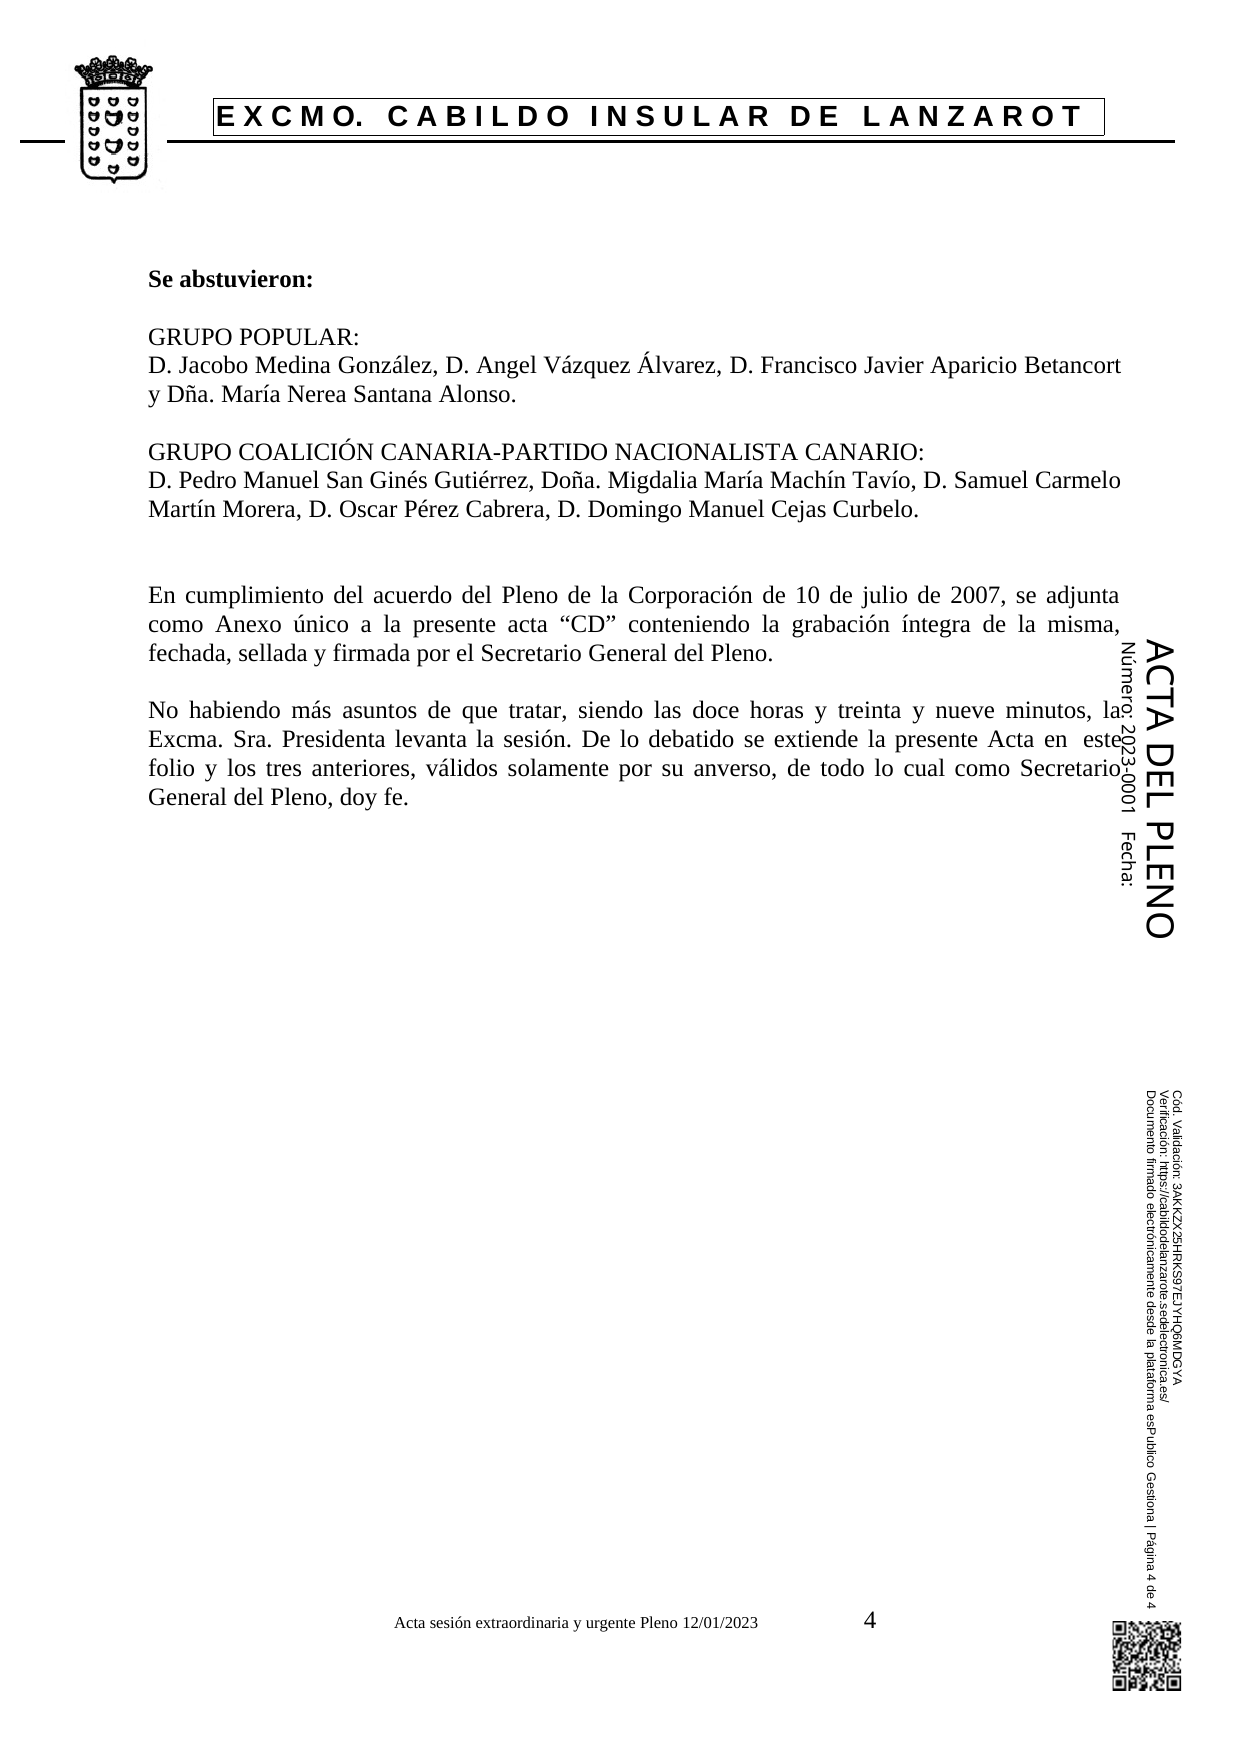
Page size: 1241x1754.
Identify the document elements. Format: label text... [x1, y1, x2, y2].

text GRUPO COALICIÓN CANARIA-PARTIDO NACIONALISTA CANARIO: [148, 437, 1192, 465]
text ACTA DEL PLENO [1140, 639, 1183, 984]
text D. Pedro Manuel San Ginés Gutiérrez, Doña. Migdalia María Machín Tavío, D. Samuel Carmelo Martín Morera, D. Oscar Pérez Cabrera, D. Domingo Manuel Cejas Curbelo. [148, 465, 1123, 523]
picture [1112, 1621, 1182, 1691]
text Verificación: https://cabildodelanzarote.sedelectronica.es/ [1158, 1091, 1171, 1611]
text No habiendo más asuntos de que tratar, siendo las doce horas y treinta y nueve minutos, la Excma. Sra. Presidenta levanta la sesión. De lo debatido se extiende la presente Acta en este folio y los tres anteriores, válidos solamente por su anverso, de todo lo cual como Secretario General del Pleno, doy fe. [148, 695, 1122, 810]
text Documento firmado electrónicamente desde la plataforma esPublico Gestiona | Página 4 de 4 [1145, 1091, 1158, 1611]
text Acta sesión extraordinaria y urgente Pleno 12/01/2023 4 [394, 1606, 1192, 1634]
text GRUPO POPULAR: [148, 322, 1192, 350]
text Cód. Validación: 3AKKZX25HRKS97EJYHQ6MDGYA [1171, 1091, 1184, 1611]
text D. Jacobo Medina González, D. Angel Vázquez Álvarez, D. Francisco Javier Aparicio Betancort y Dña. María Nerea Santana Alonso. [148, 350, 1123, 408]
picture [65, 39, 167, 193]
subtitle Se abstuvieron: [148, 264, 1192, 293]
text En cumplimiento del acuerdo del Pleno de la Corporación de 10 de julio de 2007, se adjunta como Anexo único a la presente acta “CD” conteniendo la grabación íntegra de la misma, fechada, sellada y firmada por el Secretario General del Pleno. [148, 580, 1122, 667]
text Número: 2023-0001 Fecha: 20/06/2023 [1117, 641, 1140, 984]
